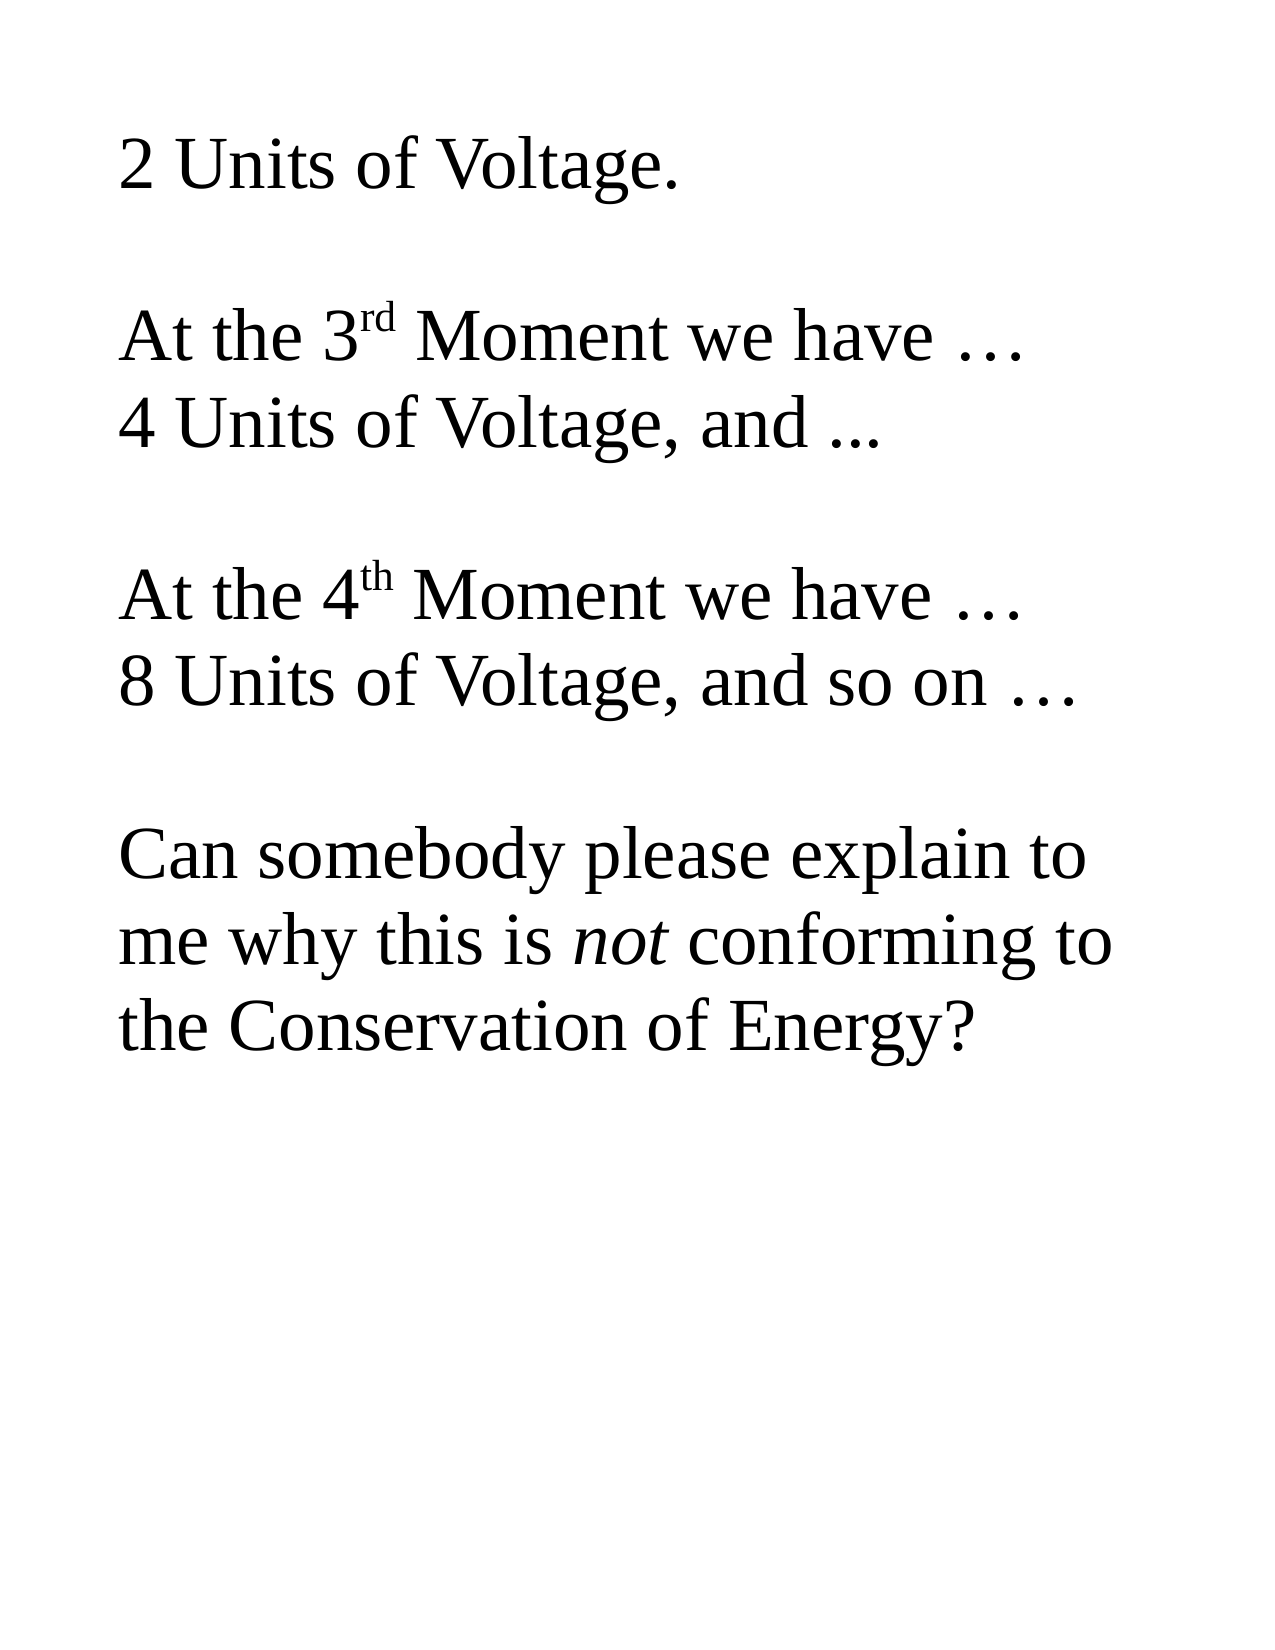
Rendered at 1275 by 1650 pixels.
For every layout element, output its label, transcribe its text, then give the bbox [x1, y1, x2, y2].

text Can somebody please explain to me why this is not conforming to the Conservation of Energy? [118, 808, 1157, 1067]
text 4 Units of Voltage, and ... [118, 377, 1157, 463]
text At the 4th Moment we have … [118, 549, 1157, 636]
text At the 3rd Moment we have … [118, 291, 1157, 377]
text 2 Units of Voltage. [118, 118, 1157, 204]
text 8 Units of Voltage, and so on … [118, 636, 1157, 722]
